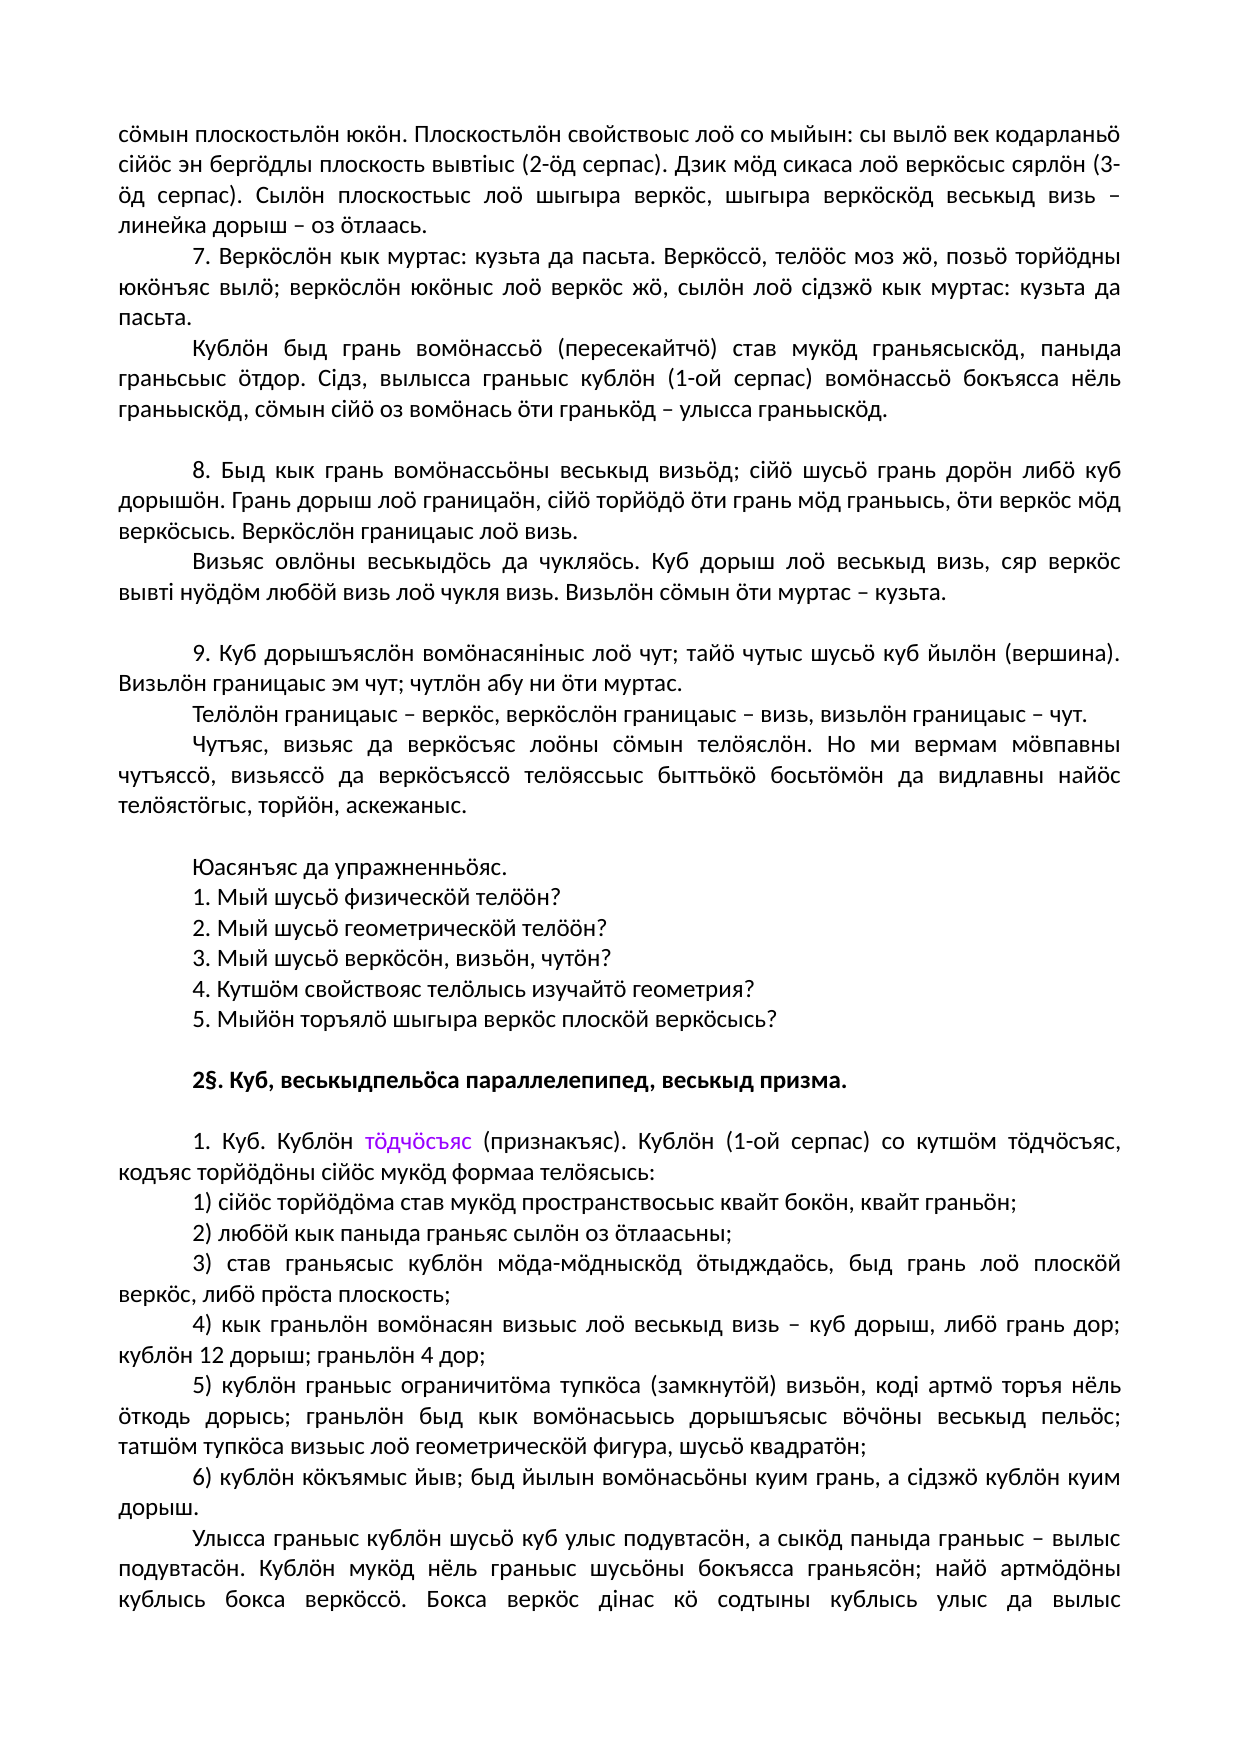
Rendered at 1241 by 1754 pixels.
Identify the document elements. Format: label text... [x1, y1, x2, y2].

text 8. Быд кык грань вомӧнассьӧны веськыд визьӧд; сійӧ шусьӧ грань дорӧн либӧ куб дорышӧн. Грань дорыш лоӧ границаӧн, сійӧ торйӧдӧ ӧти грань мӧд граньысь, ӧти веркӧс мӧд веркӧсысь. Веркӧслӧн границаыс лоӧ визь. [118, 454, 1122, 545]
text Кублӧн быд грань вомӧнассьӧ (пересекайтчӧ) став мукӧд граньясыскӧд, паныда граньсьыс ӧтдор. Сідз, вылысса граньыс кублӧн (1-ой серпас) вомӧнассьӧ бокъясса нёль граньыскӧд, сӧмын сійӧ оз вомӧнась ӧти гранькӧд – улысса граньыскӧд. [118, 332, 1122, 423]
text 5) кублӧн граньыс ограничитӧма тупкӧса (замкнутӧй) визьӧн, коді артмӧ торъя нёль ӧткодь дорысь; граньлӧн быд кык вомӧнасьысь дорышъясыс вӧчӧны веськыд пельӧс; татшӧм тупкӧса визьыс лоӧ геометрическӧй фигура, шусьӧ квадратӧн; [118, 1369, 1122, 1461]
text 1. Мый шусьӧ физическӧй телӧӧн? [118, 881, 1122, 912]
text 6) кублӧн кӧкъямыс йыв; быд йылын вомӧнасьӧны куим грань, а сідзжӧ кублӧн куим дорыш. [118, 1461, 1122, 1522]
text 5. Мыйӧн торъялӧ шыгыра веркӧс плоскӧй веркӧсысь? [118, 1003, 1122, 1034]
text Визьяс овлӧны веськыдӧсь да чукляӧсь. Куб дорыш лоӧ веськыд визь, сяр веркӧс вывті нуӧдӧм любӧй визь лоӧ чукля визь. Визьлӧн сӧмын ӧти муртас – кузьта. [118, 545, 1122, 606]
text 4. Кутшӧм свойствояс телӧлысь изучайтӧ геометрия? [118, 973, 1122, 1003]
text 2) любӧй кык паныда граньяс сылӧн оз ӧтлаасьны; [118, 1217, 1122, 1247]
text Чутъяс, визьяс да веркӧсъяс лоӧны сӧмын телӧяслӧн. Но ми вермам мӧвпавны чутъяссӧ, визьяссӧ да веркӧсъяссӧ телӧяссьыс быттьӧкӧ босьтӧмӧн да видлавны найӧс телӧястӧгыс, торйӧн, аскежаныс. [118, 728, 1122, 820]
text 4) кык граньлӧн вомӧнасян визьыс лоӧ веськыд визь – куб дорыш, либӧ грань дор; кублӧн 12 дорыш; граньлӧн 4 дор; [118, 1308, 1122, 1369]
text 3. Мый шусьӧ веркӧсӧн, визьӧн, чутӧн? [118, 942, 1122, 973]
text 1. Куб. Кублӧн тӧдчӧсъяс (признакъяс). Кублӧн (1-ой серпас) со кутшӧм тӧдчӧсъяс, кодъяс торйӧдӧны сійӧс мукӧд формаа телӧясысь: [118, 1125, 1122, 1186]
text Улысса граньыс кублӧн шусьӧ куб улыс подувтасӧн, а сыкӧд паныда граньыс – вылыс подувтасӧн. Кублӧн мукӧд нёль граньыс шусьӧны бокъясса граньясӧн; найӧ артмӧдӧны кублысь бокса веркӧссӧ. Бокса веркӧс дінас кӧ содтыны кублысь улыс да вылыс [118, 1522, 1122, 1614]
text 2§. Куб, веськыдпельӧса параллелепипед, веськыд призма. [118, 1064, 1122, 1095]
text 2. Мый шусьӧ геометрическӧй телӧӧн? [118, 912, 1122, 942]
text 3) став граньясыс кублӧн мӧда-мӧдныскӧд ӧтыдждаӧсь, быд грань лоӧ плоскӧй веркӧс, либӧ прӧста плоскость; [118, 1247, 1122, 1308]
text 1) сійӧс торйӧдӧма став мукӧд пространствосьыс квайт бокӧн, квайт граньӧн; [118, 1186, 1122, 1217]
text сӧмын плоскостьлӧн юкӧн. Плоскостьлӧн свойствоыс лоӧ со мыйын: сы вылӧ век кодарланьӧ сійӧс эн бергӧдлы плоскость вывтіыс (2-ӧд серпас). Дзик мӧд сикаса лоӧ веркӧсыс сярлӧн (3-ӧд серпас). Сылӧн плоскостьыс лоӧ шыгыра веркӧс, шыгыра веркӧскӧд веськыд визь – линейка дорыш – оз ӧтлаась. [118, 118, 1122, 240]
text 9. Куб дорышъяслӧн вомӧнасяніныс лоӧ чут; тайӧ чутыс шусьӧ куб йылӧн (вершина). Визьлӧн границаыс эм чут; чутлӧн абу ни ӧти муртас. [118, 637, 1122, 698]
text 7. Веркӧслӧн кык муртас: кузьта да пасьта. Веркӧссӧ, телӧӧс моз жӧ, позьӧ торйӧдны юкӧнъяс вылӧ; веркӧслӧн юкӧныс лоӧ веркӧс жӧ, сылӧн лоӧ сідзжӧ кык муртас: кузьта да пасьта. [118, 240, 1122, 332]
text Юасянъяс да упражненньӧяс. [118, 851, 1122, 881]
text Телӧлӧн границаыс – веркӧс, веркӧслӧн границаыс – визь, визьлӧн границаыс – чут. [118, 698, 1122, 728]
